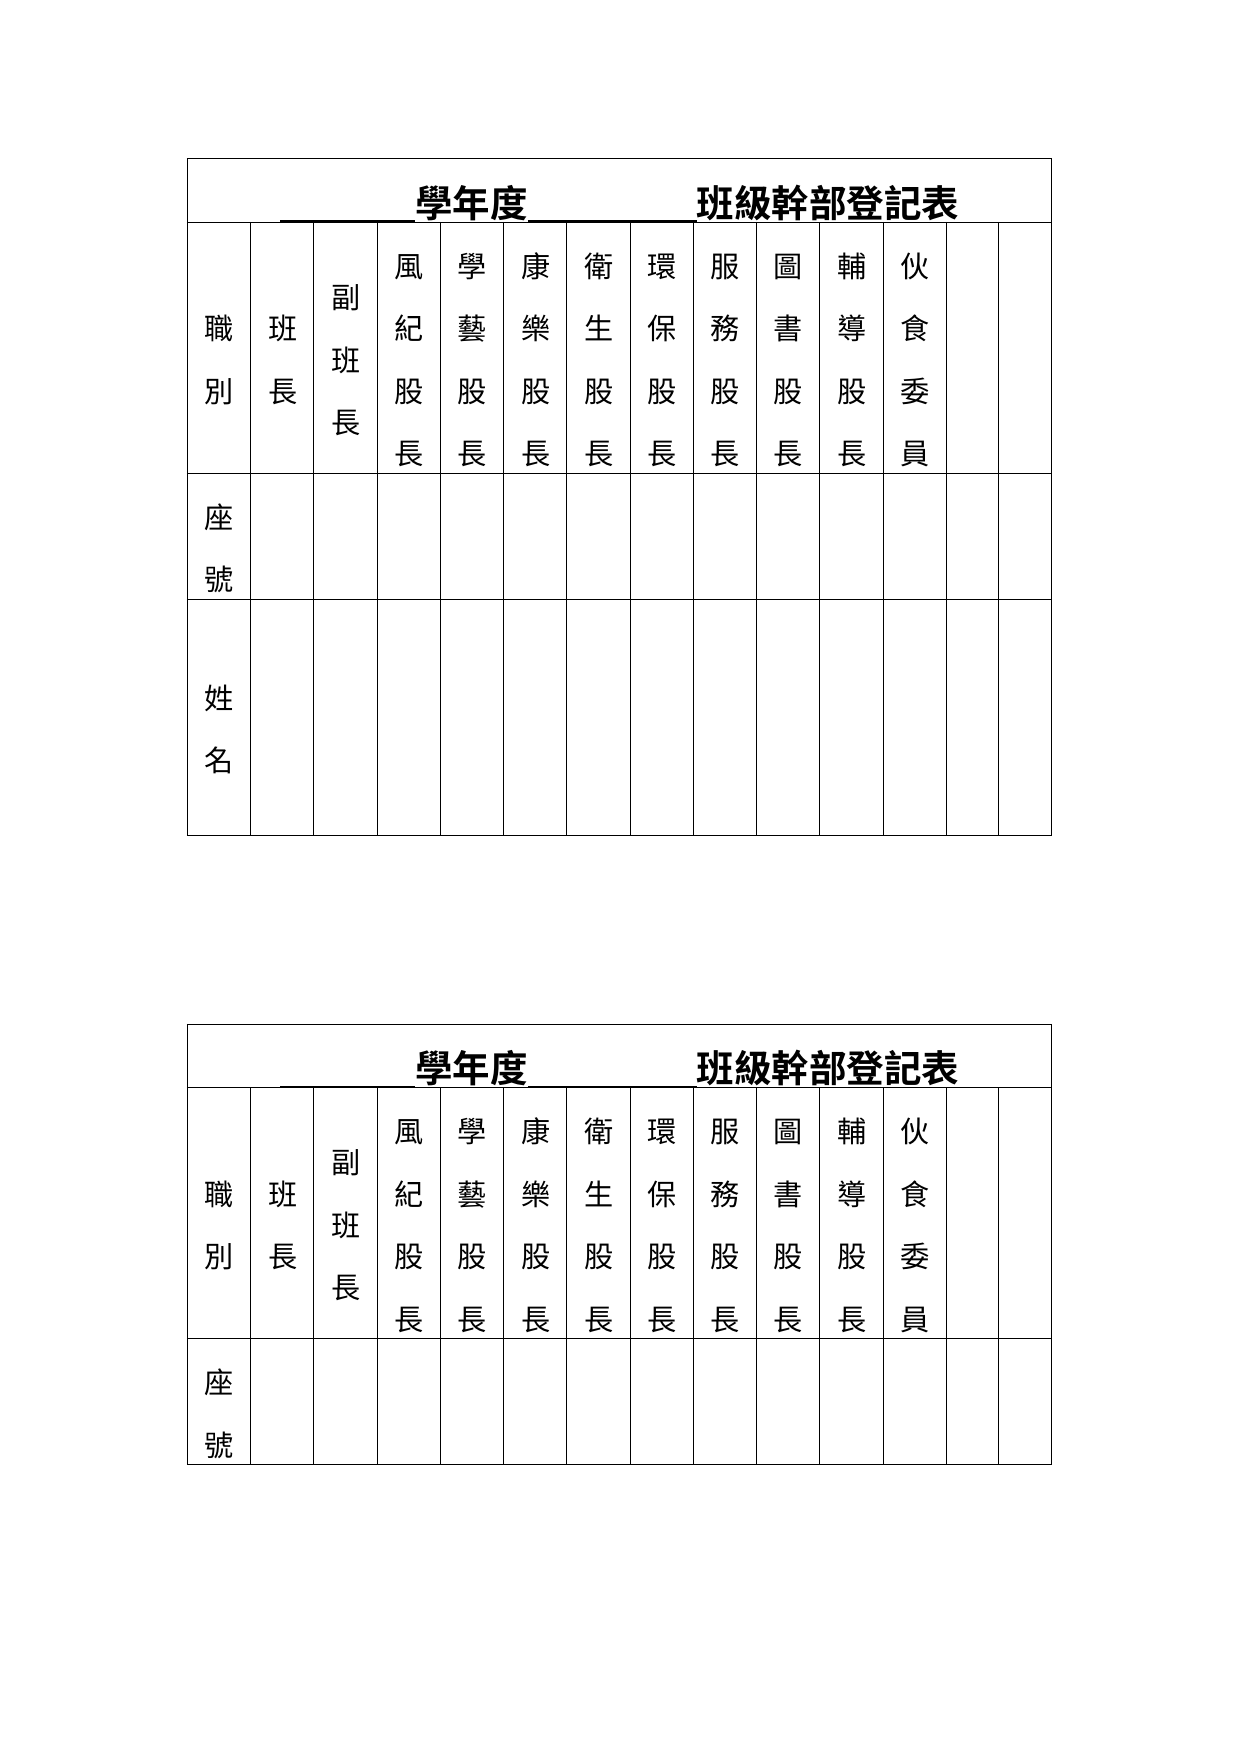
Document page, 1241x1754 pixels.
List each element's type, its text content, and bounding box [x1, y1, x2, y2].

table_cell 班 長 [251, 223, 313, 473]
table_cell 座 號 [188, 474, 250, 599]
table_cell [947, 223, 998, 473]
table_cell [251, 1339, 313, 1464]
table_cell 副 班 長 [314, 1088, 377, 1338]
table_cell 風紀股長 [378, 223, 440, 473]
table_cell [694, 474, 756, 599]
table_cell [999, 600, 1051, 835]
table_cell [631, 600, 693, 835]
table_cell 學藝股長 [441, 1088, 503, 1338]
table_cell [999, 223, 1051, 473]
table_cell 衛生股長 [567, 1088, 630, 1338]
table_cell [314, 474, 377, 599]
table_cell 職 別 [188, 1088, 250, 1338]
table_cell [757, 600, 819, 835]
table_cell 康樂股長 [504, 223, 566, 473]
table_cell [631, 1339, 693, 1464]
table_cell 班 長 [251, 1088, 313, 1338]
table_cell [884, 1339, 946, 1464]
table_cell [504, 600, 566, 835]
table_header 學年度 班級幹部登記表 [188, 1025, 1051, 1087]
table_cell 職 別 [188, 223, 250, 473]
table_cell 座 號 [188, 1339, 250, 1464]
table_cell [314, 1339, 377, 1464]
table_cell [999, 1339, 1051, 1464]
table_cell [441, 1339, 503, 1464]
table_cell [694, 600, 756, 835]
table_cell 服務股長 [694, 223, 756, 473]
table_cell [757, 1339, 819, 1464]
table_cell [441, 600, 503, 835]
table_cell [251, 474, 313, 599]
table_cell [441, 474, 503, 599]
table_cell [378, 474, 440, 599]
table_cell 學藝股長 [441, 223, 503, 473]
table_cell [251, 600, 313, 835]
table_cell 環保股長 [631, 223, 693, 473]
table_cell [884, 474, 946, 599]
table_cell [820, 474, 883, 599]
table_cell [757, 474, 819, 599]
table_cell [947, 474, 998, 599]
table_cell 圖書股長 [757, 223, 819, 473]
table_cell [820, 1339, 883, 1464]
table_cell [378, 600, 440, 835]
table_cell 康樂股長 [504, 1088, 566, 1338]
table_cell 伙食委員 [884, 1088, 946, 1338]
table_header 學年度 班級幹部登記表 [188, 159, 1051, 222]
table_cell [947, 1339, 998, 1464]
table_cell [999, 474, 1051, 599]
table_cell [504, 474, 566, 599]
table_cell 圖書股長 [757, 1088, 819, 1338]
table_cell [567, 600, 630, 835]
table_cell 環保股長 [631, 1088, 693, 1338]
table_cell [947, 600, 998, 835]
table_cell [567, 474, 630, 599]
table_cell [378, 1339, 440, 1464]
table_cell [999, 1088, 1051, 1338]
table_cell 服務股長 [694, 1088, 756, 1338]
table_cell 輔導股長 [820, 223, 883, 473]
table_cell 衛生股長 [567, 223, 630, 473]
table_cell 伙食委員 [884, 223, 946, 473]
table_cell [694, 1339, 756, 1464]
table_cell [314, 600, 377, 835]
table_cell [947, 1088, 998, 1338]
table_cell 副 班 長 [314, 223, 377, 473]
table_cell [567, 1339, 630, 1464]
table_cell 風紀股長 [378, 1088, 440, 1338]
table_cell 輔導股長 [820, 1088, 883, 1338]
table_cell [504, 1339, 566, 1464]
table_cell [884, 600, 946, 835]
table_cell [631, 474, 693, 599]
table_cell 姓 名 [188, 600, 250, 835]
table_cell [820, 600, 883, 835]
